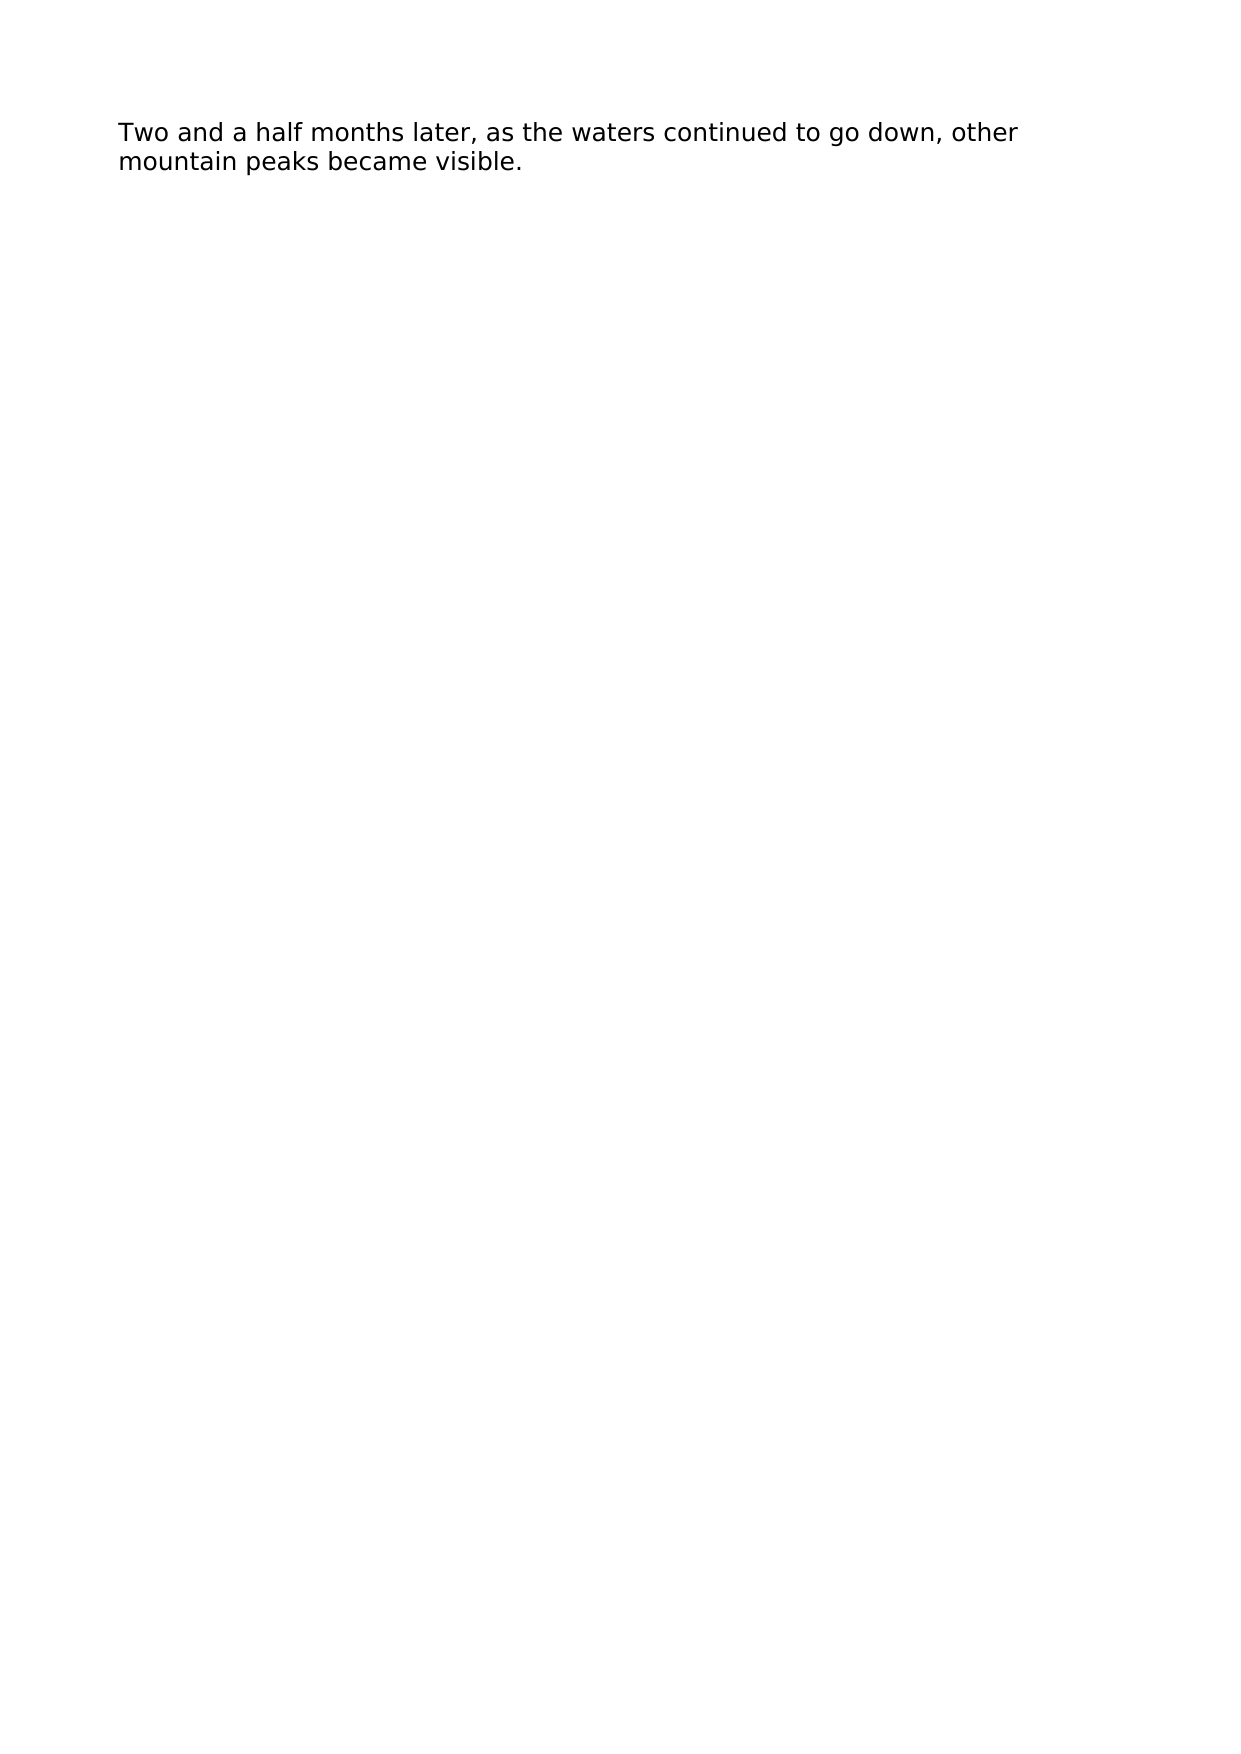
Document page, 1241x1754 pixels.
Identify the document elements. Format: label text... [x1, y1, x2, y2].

text Two and a half months later, as the waters continued to go down, other mountain peaks became visible. [118, 118, 1122, 176]
